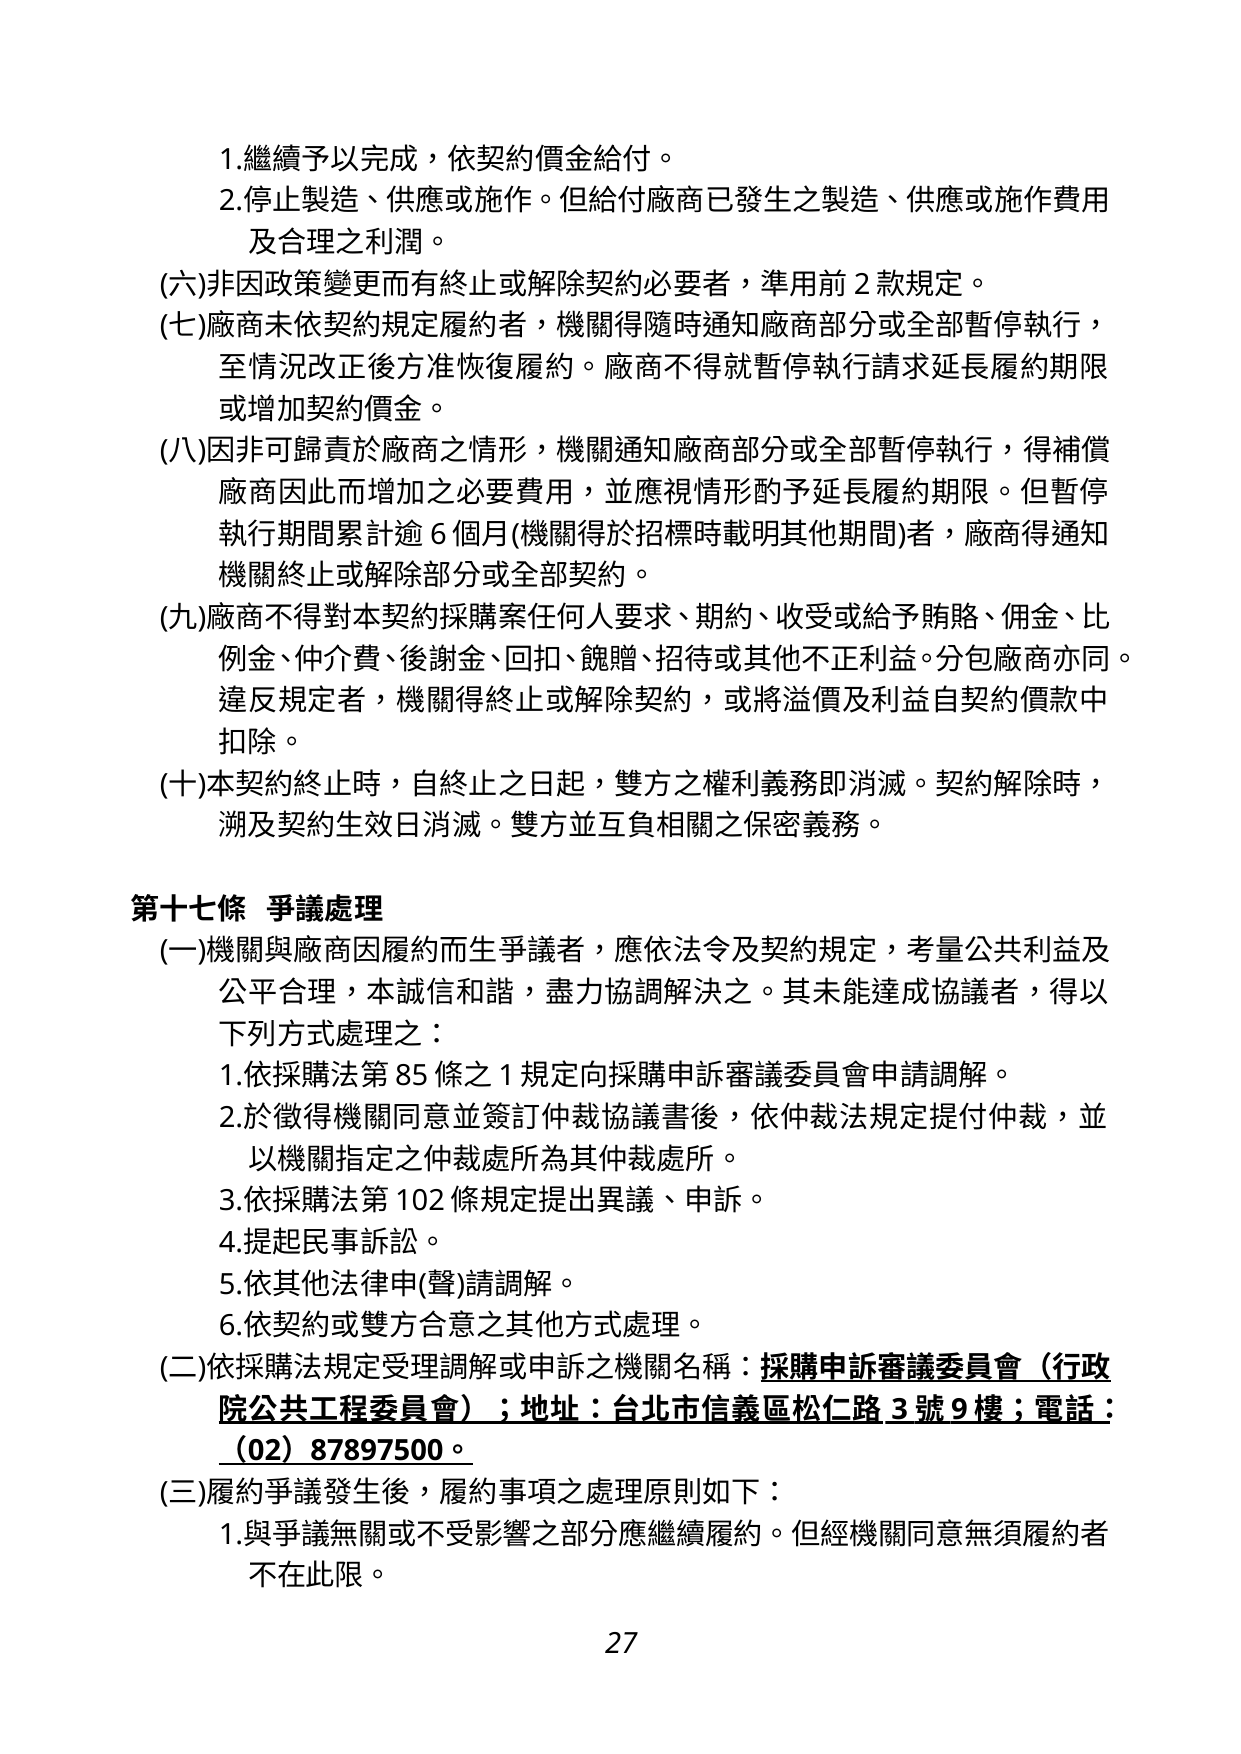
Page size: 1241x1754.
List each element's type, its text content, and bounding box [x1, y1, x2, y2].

text (六)非因政策變更而有終止或解除契約必要者，準用前2款規定。 [159, 261, 1110, 302]
text (三)履約爭議發生後，履約事項之處理原則如下： [159, 1469, 1110, 1511]
text (九)廠商不得對本契約採購案任何人要求、期約、收受或給予賄賂、佣金、比例金、仲介費、後謝金、回扣、餽贈、招待或其他不正利益。分包廠商亦同。違反規定者，機關得終止或解除契約，或將溢價及利益自契約價款中扣除。 [159, 594, 1110, 761]
text 4.提起民事訴訟。 [218, 1219, 1108, 1261]
text (十)本契約終止時，自終止之日起，雙方之權利義務即消滅。契約解除時，溯及契約生效日消滅。雙方並互負相關之保密義務。 [159, 761, 1110, 844]
text 1.與爭議無關或不受影響之部分應繼續履約。但經機關同意無須履約者不在此限。 [218, 1511, 1110, 1594]
text (七)廠商未依契約規定履約者，機關得隨時通知廠商部分或全部暫停執行，至情況改正後方准恢復履約。廠商不得就暫停執行請求延長履約期限或增加契約價金。 [159, 302, 1110, 427]
text 第十七條 爭議處理 [130, 886, 1110, 927]
text 5.依其他法律申(聲)請調解。 [218, 1261, 1108, 1302]
text 1.依採購法第85條之1規定向採購申訴審議委員會申請調解。 [218, 1052, 1108, 1094]
text (二)依採購法規定受理調解或申訴之機關名稱：採購申訴審議委員會（行政院公共工程委員會）；地址：台北市信義區松仁路3號9樓；電話：（02）87897500。 [159, 1344, 1110, 1469]
text (八)因非可歸責於廠商之情形，機關通知廠商部分或全部暫停執行，得補償廠商因此而增加之必要費用，並應視情形酌予延長履約期限。但暫停執行期間累計逾6個月(機關得於招標時載明其他期間)者，廠商得通知機關終止或解除部分或全部契約。 [159, 427, 1110, 594]
text 3.依採購法第102條規定提出異議、申訴。 [218, 1177, 1108, 1219]
text 2.停止製造、供應或施作。但給付廠商已發生之製造、供應或施作費用及合理之利潤。 [218, 177, 1110, 261]
text (一)機關與廠商因履約而生爭議者，應依法令及契約規定，考量公共利益及公平合理，本誠信和諧，盡力協調解決之。其未能達成協議者，得以下列方式處理之： [159, 927, 1110, 1052]
text 2.於徵得機關同意並簽訂仲裁協議書後，依仲裁法規定提付仲裁，並以機關指定之仲裁處所為其仲裁處所。 [218, 1094, 1108, 1177]
text 6.依契約或雙方合意之其他方式處理。 [218, 1302, 1108, 1344]
text 1.繼續予以完成，依契約價金給付。 [218, 136, 1110, 177]
